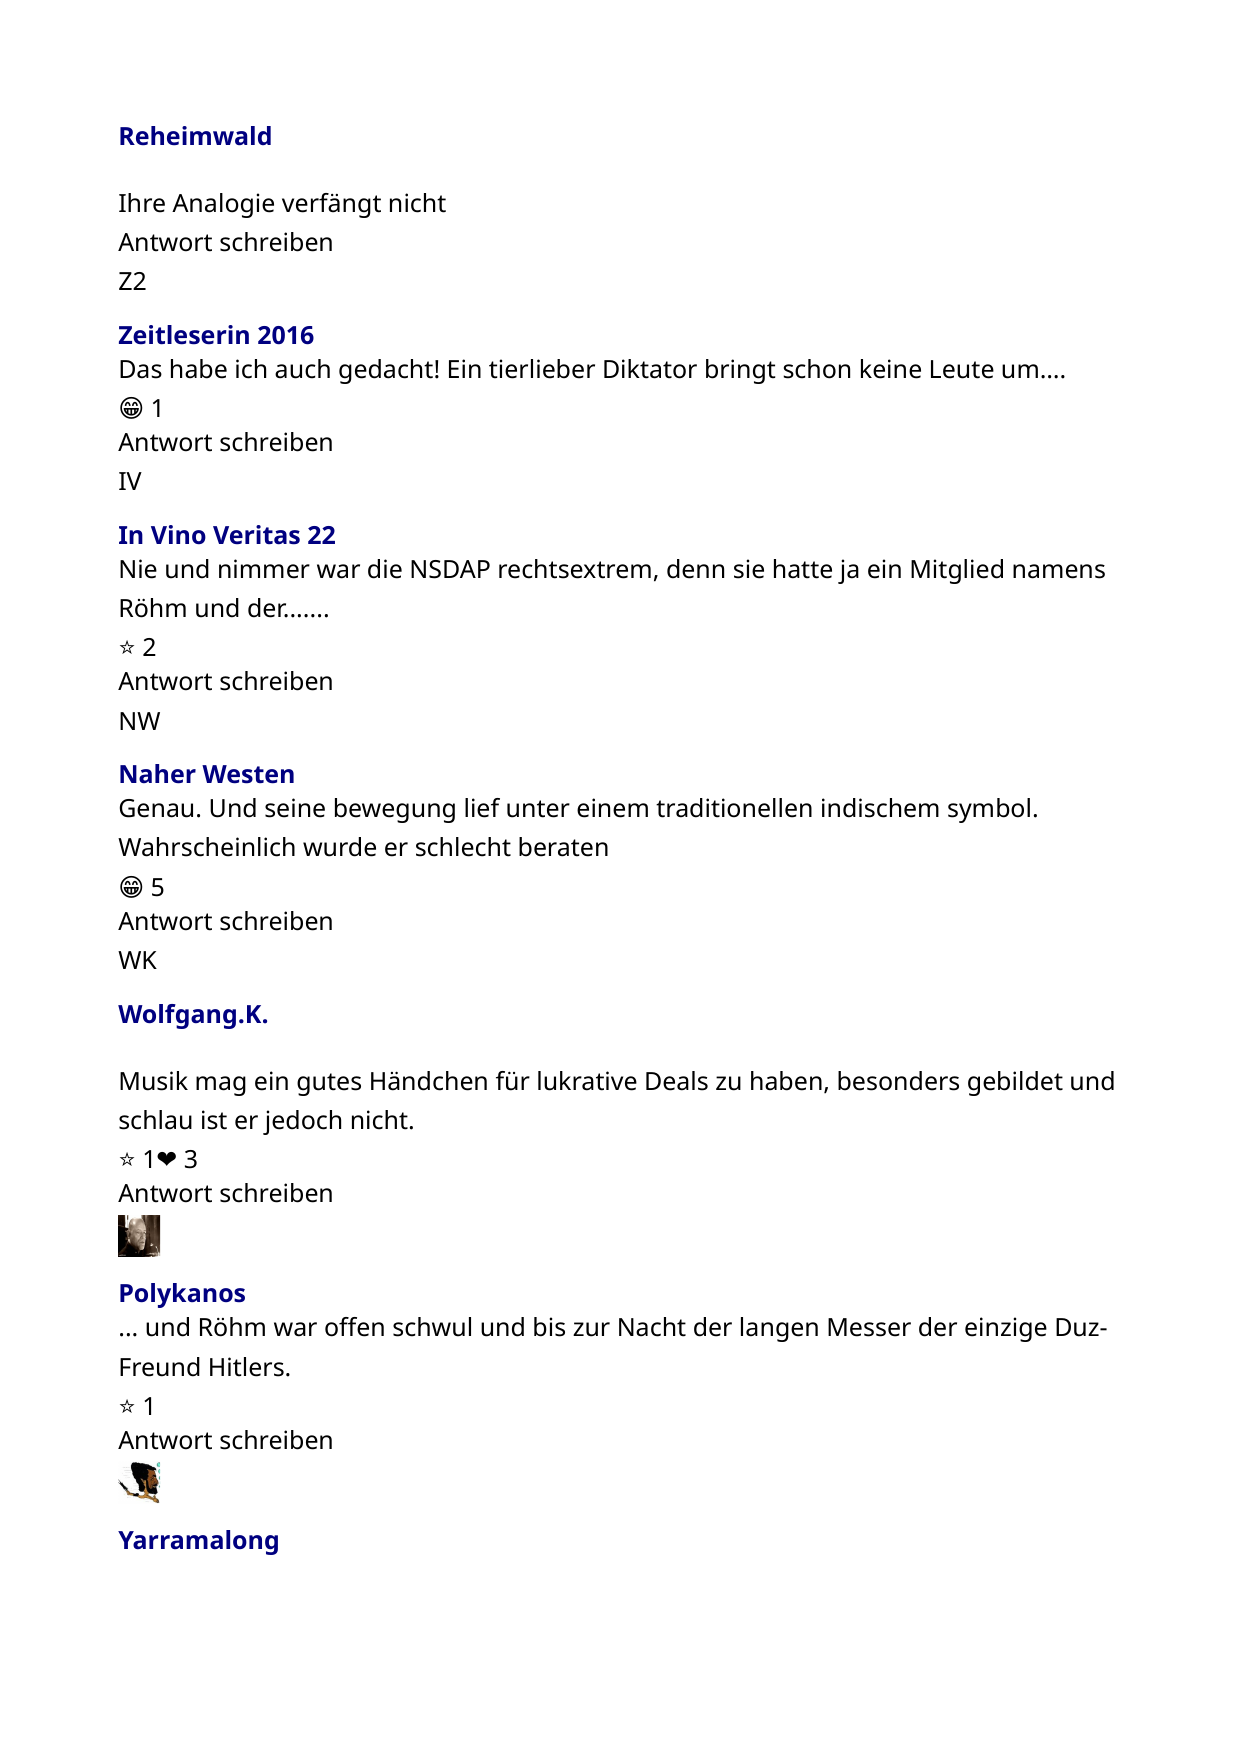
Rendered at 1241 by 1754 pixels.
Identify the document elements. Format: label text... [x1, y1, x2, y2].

text ⭐️ 2 [118, 630, 1122, 664]
text NW [118, 703, 1122, 737]
text Antwort schreiben [118, 1422, 1122, 1456]
text 😁 1 [118, 391, 1122, 424]
text Antwort schreiben [118, 664, 1122, 698]
text Antwort schreiben [118, 224, 1122, 258]
text ⭐️ 1❤️ 3 [118, 1142, 1122, 1176]
subtitle Yarramalong [118, 1523, 1122, 1557]
subtitle Reheimwald [118, 118, 1122, 152]
subtitle In Vino Veritas 22 [118, 517, 1122, 552]
picture [118, 1461, 161, 1504]
text IV [118, 464, 1122, 498]
text Antwort schreiben [118, 1176, 1122, 1210]
text WK [118, 942, 1122, 977]
text Musik mag ein gutes Händchen für lukrative Deals zu haben, besonders gebildet und schlau ist er jedoch nicht. [118, 1063, 1122, 1137]
subtitle Wolfgang.K. [118, 996, 1122, 1030]
text Z2 [118, 263, 1122, 298]
text ⭐️ 1 [118, 1388, 1122, 1422]
subtitle Naher Westen [118, 757, 1122, 791]
text Antwort schreiben [118, 424, 1122, 459]
subtitle Polykanos [118, 1276, 1122, 1310]
text Antwort schreiben [118, 903, 1122, 937]
text Genau. Und seine bewegung lief unter einem traditionellen indischem symbol. Wahrscheinlich wurde er schlecht beraten [118, 791, 1122, 864]
text 😁 5 [118, 869, 1122, 903]
text ... und Röhm war offen schwul und bis zur Nacht der langen Messer der einzige Duz-Freund Hitlers. [118, 1310, 1122, 1383]
subtitle Zeitleserin 2016 [118, 317, 1122, 351]
picture [118, 1215, 161, 1257]
text Das habe ich auch gedacht! Ein tierlieber Diktator bringt schon keine Leute um…. [118, 351, 1122, 385]
text Ihre Analogie verfängt nicht [118, 185, 1122, 219]
text Nie und nimmer war die NSDAP rechtsextrem, denn sie hatte ja ein Mitglied namens Röhm und der....... [118, 552, 1122, 625]
